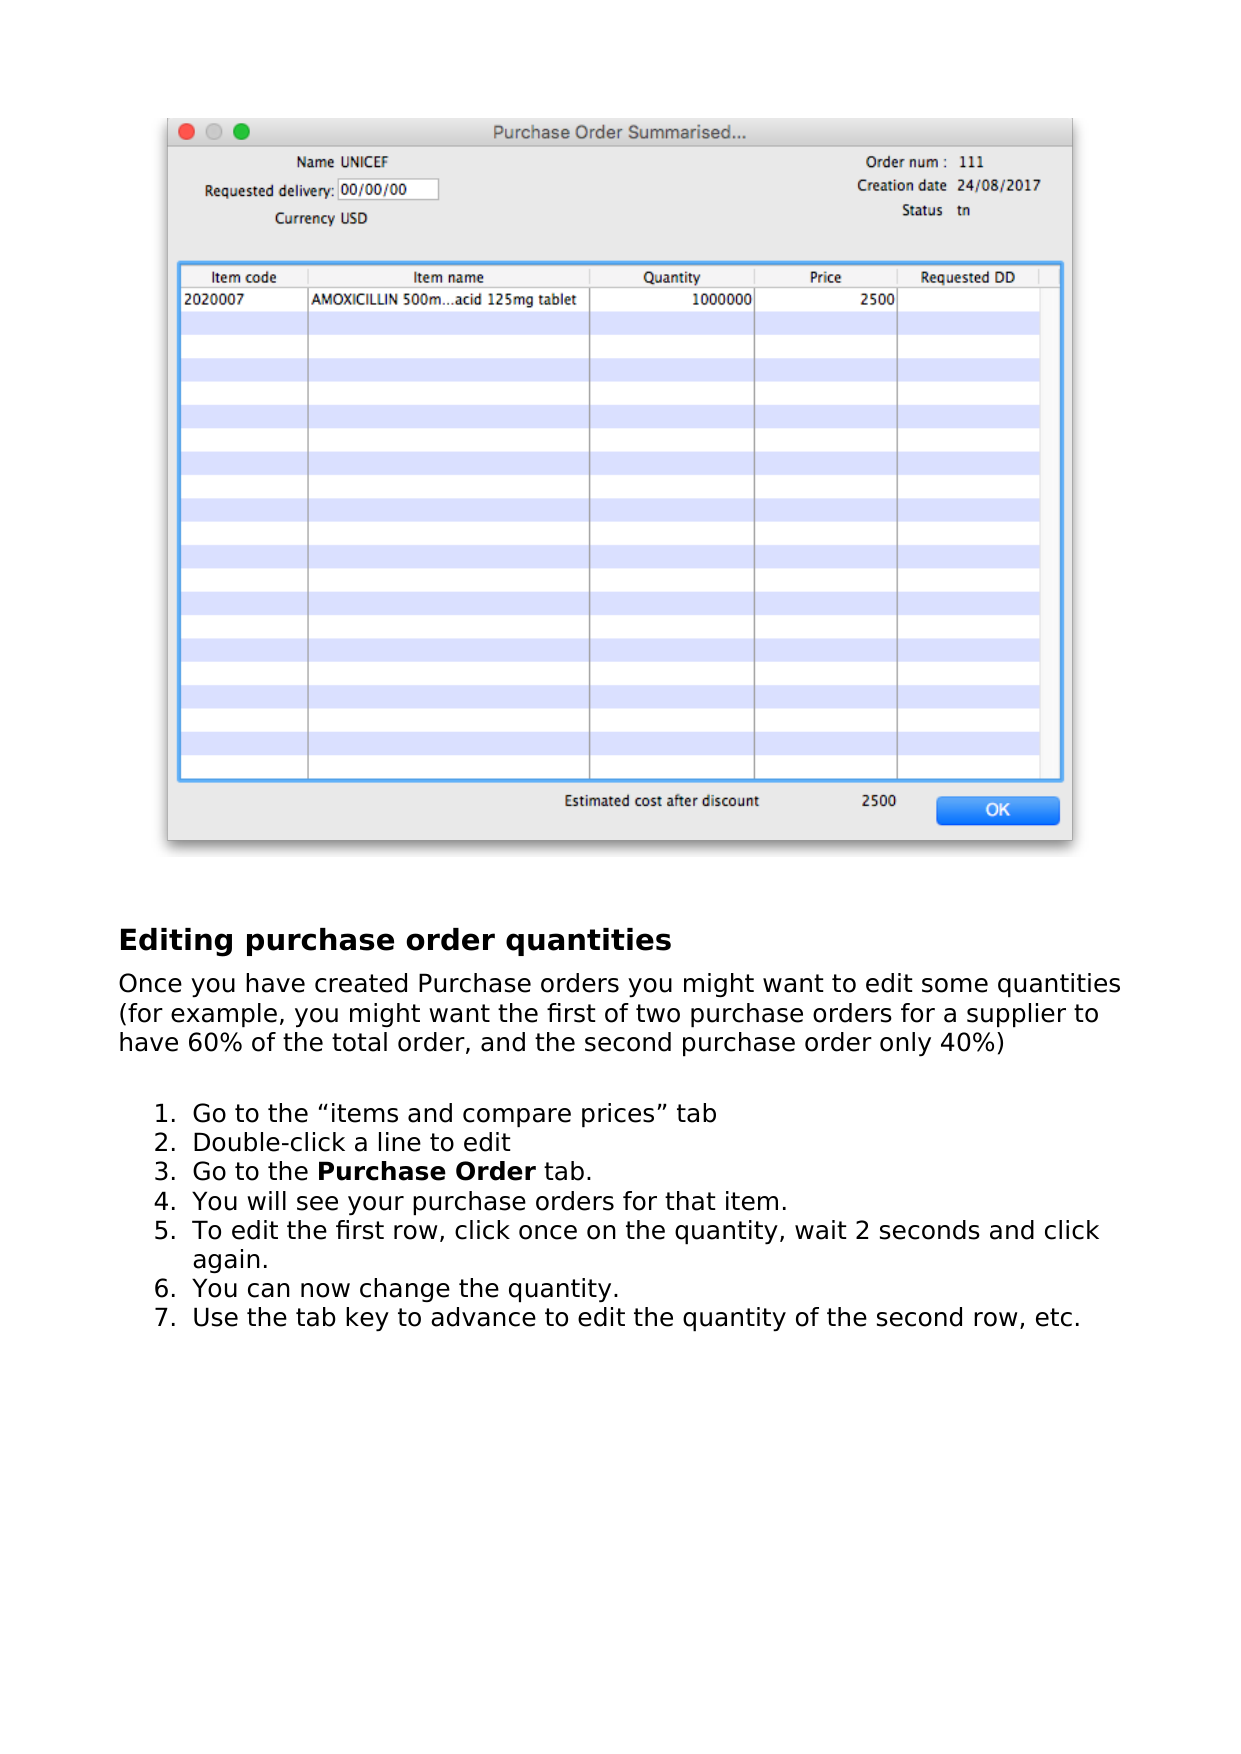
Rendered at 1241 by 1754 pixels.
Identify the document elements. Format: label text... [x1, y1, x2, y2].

list Go to the “items and compare prices” tab [177, 1099, 1122, 1128]
subtitle Editing purchase order quantities [118, 923, 1122, 957]
text Once you have created Purchase orders you might want to edit some quantities (for example, you might want the first of two purchase orders for a supplier to have 60% of the total order, and the second purchase order only 40%) [118, 970, 1122, 1057]
picture [151, 118, 1089, 857]
list Go to the Purchase Order tab. [177, 1157, 1122, 1187]
list You can now change the quantity. [177, 1274, 1122, 1303]
list Double-click a line to edit [177, 1128, 1122, 1157]
list To edit the first row, click once on the quantity, wait 2 seconds and click again. [177, 1216, 1122, 1274]
list Use the tab key to advance to edit the quantity of the second row, etc. [177, 1303, 1122, 1332]
list You will see your purchase orders for that item. [177, 1187, 1122, 1216]
